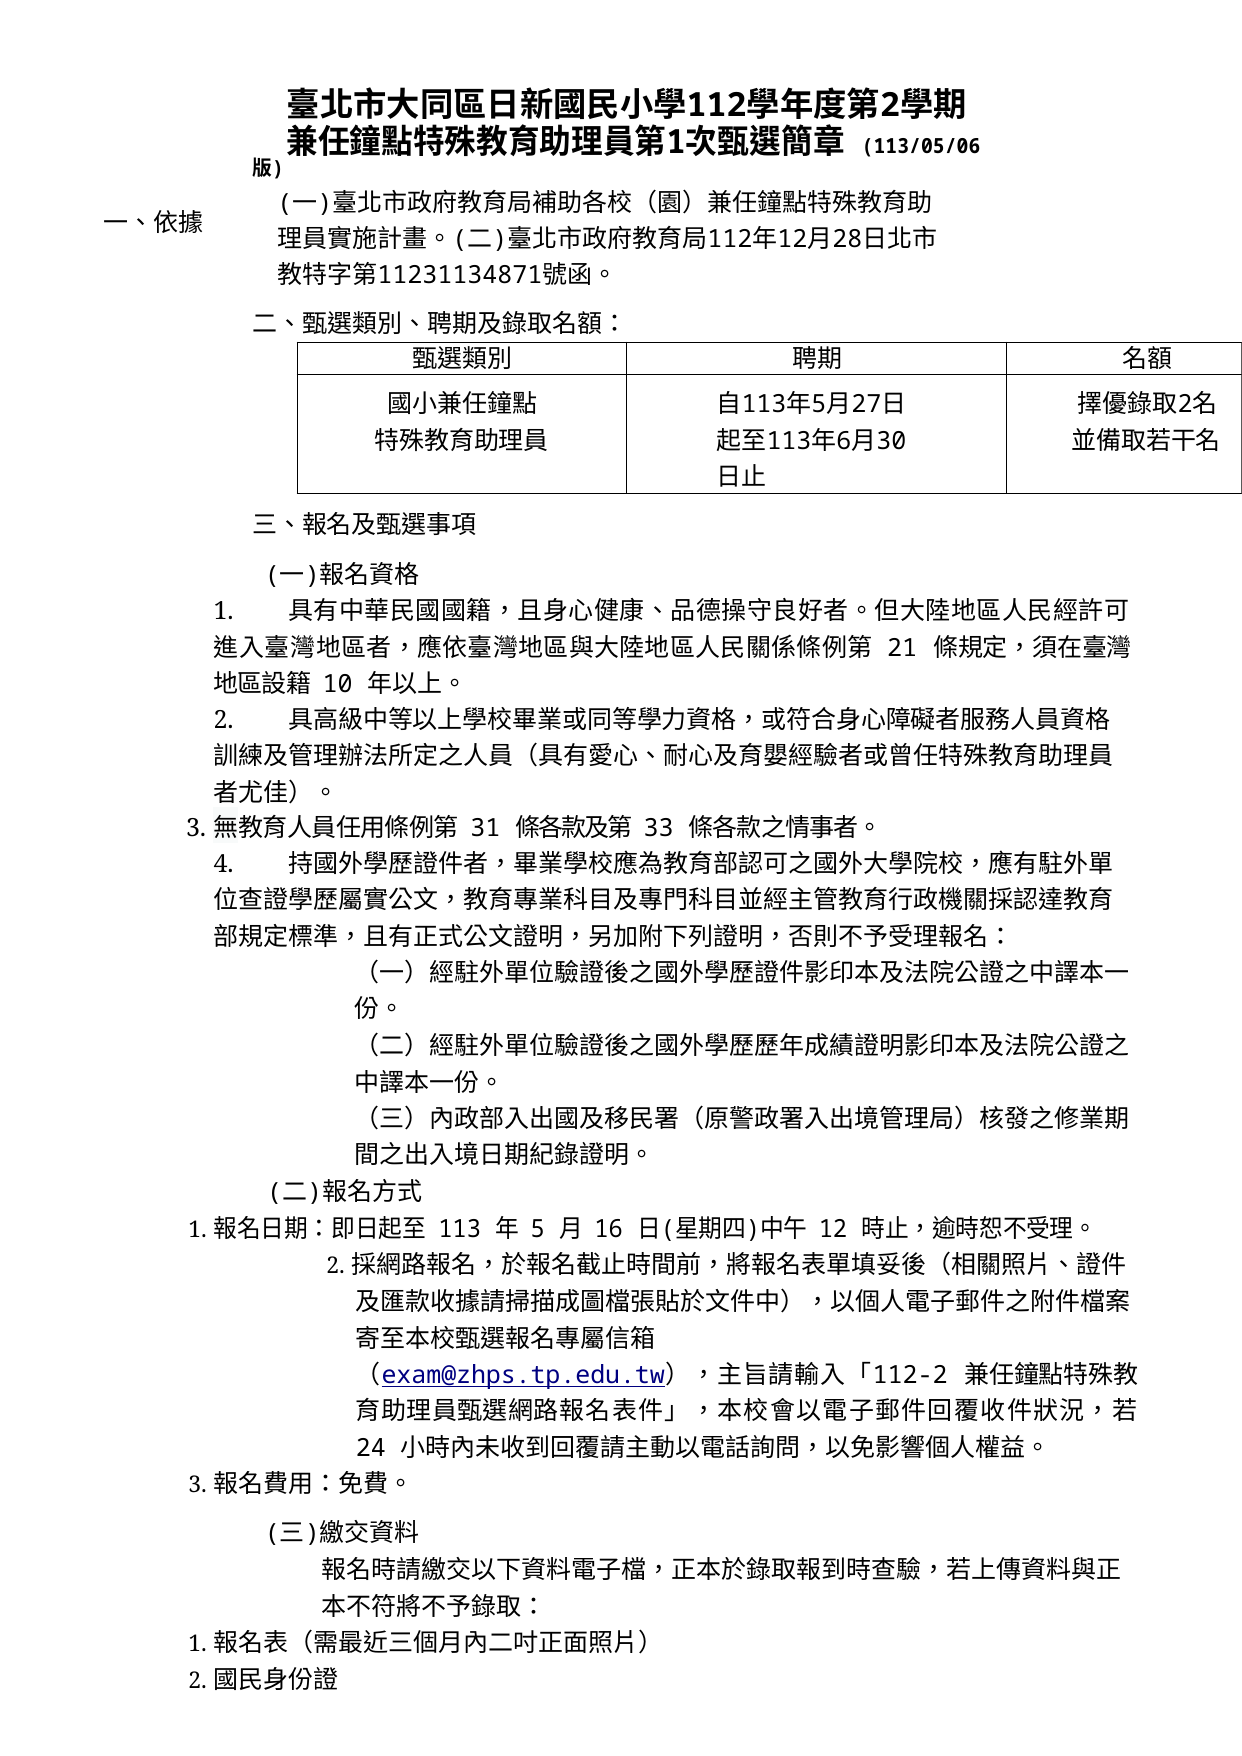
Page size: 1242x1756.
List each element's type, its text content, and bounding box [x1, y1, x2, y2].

list 報名表（需最近三個月內二吋正面照片） [210, 1622, 1187, 1659]
list 採網路報名，於報名截止時間前，將報名表單填妥後（相關照片、證件及匯款收據請掃描成圖檔張貼於文件中），以個人電子郵件之附件檔案寄至本校甄選報名專屬信箱 [326, 1245, 1139, 1354]
table_cell 國小兼任鐘點特殊教育助理員 [298, 375, 626, 493]
text （exam@zhps.tp.edu.tw），主旨請輸入「112-2 兼任鐘點特殊教育助理員甄選網路報名表件」，本校會以電子郵件回覆收件狀況，若 24 小時內未收到回覆請主動以電話詢問，以免影響個人權益。 [356, 1354, 1139, 1463]
table_cell 擇優錄取2名並備取若干名 [1007, 375, 1241, 493]
list 持國外學歷證件者，畢業學校應為教育部認可之國外大學院校，應有駐外單位查證學歷屬實公文，教育專業科目及專門科目並經主管教育行政機關採認達教育部規定標準，且有正式公文證明，另加附下列證明，否則不予受理報名： [213, 843, 1132, 952]
text 二、甄選類別、聘期及錄取名額： [252, 304, 1187, 340]
table_header 聘期 [627, 343, 1006, 374]
text (一)臺北市政府教育局補助各校（園）兼任鐘點特殊教育助理員實施計畫。(二)臺北市政府教育局112年12月28日北市教特字第11231134871號函。 [277, 182, 954, 291]
list 無教育人員任用條例第 31 條各款及第 33 條各款之情事者。 [210, 808, 1187, 843]
text （三）內政部入出國及移民署（原警政署入出境管理局）核發之修業期間之出入境日期紀錄證明。 [354, 1099, 1132, 1171]
table_cell 自113年5月27日起至113年6月30日止 [627, 375, 1006, 493]
text (一)報名資格 [264, 554, 1187, 590]
list 具高級中等以上學校畢業或同等學力資格，或符合身心障礙者服務人員資格訓練及管理辦法所定之人員（具有愛心、耐心及育嬰經驗者或曾任特殊教育助理員者尤佳）。 [213, 699, 1128, 808]
text (二)報名方式 [267, 1171, 1187, 1208]
text （一）經駐外單位驗證後之國外學歷證件影印本及法院公證之中譯本一份。 [354, 953, 1132, 1025]
list 國民身份證 [210, 1659, 1187, 1695]
text (三)繳交資料 [264, 1513, 1187, 1549]
list 報名日期：即日起至 113 年 5 月 16 日(星期四)中午 12 時止，逾時恕不受理。 [210, 1208, 1187, 1244]
list 報名費用：免費。 [210, 1464, 1187, 1500]
text 兼任鐘點特殊教育助理員第1次甄選簡章 (113/05/06版) [252, 126, 990, 181]
text 一、依據 [103, 202, 207, 239]
text 臺北市大同區日新國民小學112學年度第2學期 [252, 89, 990, 123]
list 具有中華民國國籍，且身心健康、品德操守良好者。但大陸地區人民經許可進入臺灣地區者，應依臺灣地區與大陸地區人民關係條例第 21 條規定，須在臺灣地區設籍 10 年以上。 [213, 591, 1132, 699]
table_header 名額 [1007, 343, 1241, 374]
text 三、報名及甄選事項 [252, 505, 1187, 541]
text （二）經駐外單位驗證後之國外學歷歷年成績證明影印本及法院公證之中譯本一份。 [354, 1026, 1132, 1098]
text 報名時請繳交以下資料電子檔，正本於錄取報到時查驗，若上傳資料與正本不符將不予錄取： [321, 1550, 1123, 1622]
table_header 甄選類別 [298, 343, 626, 374]
